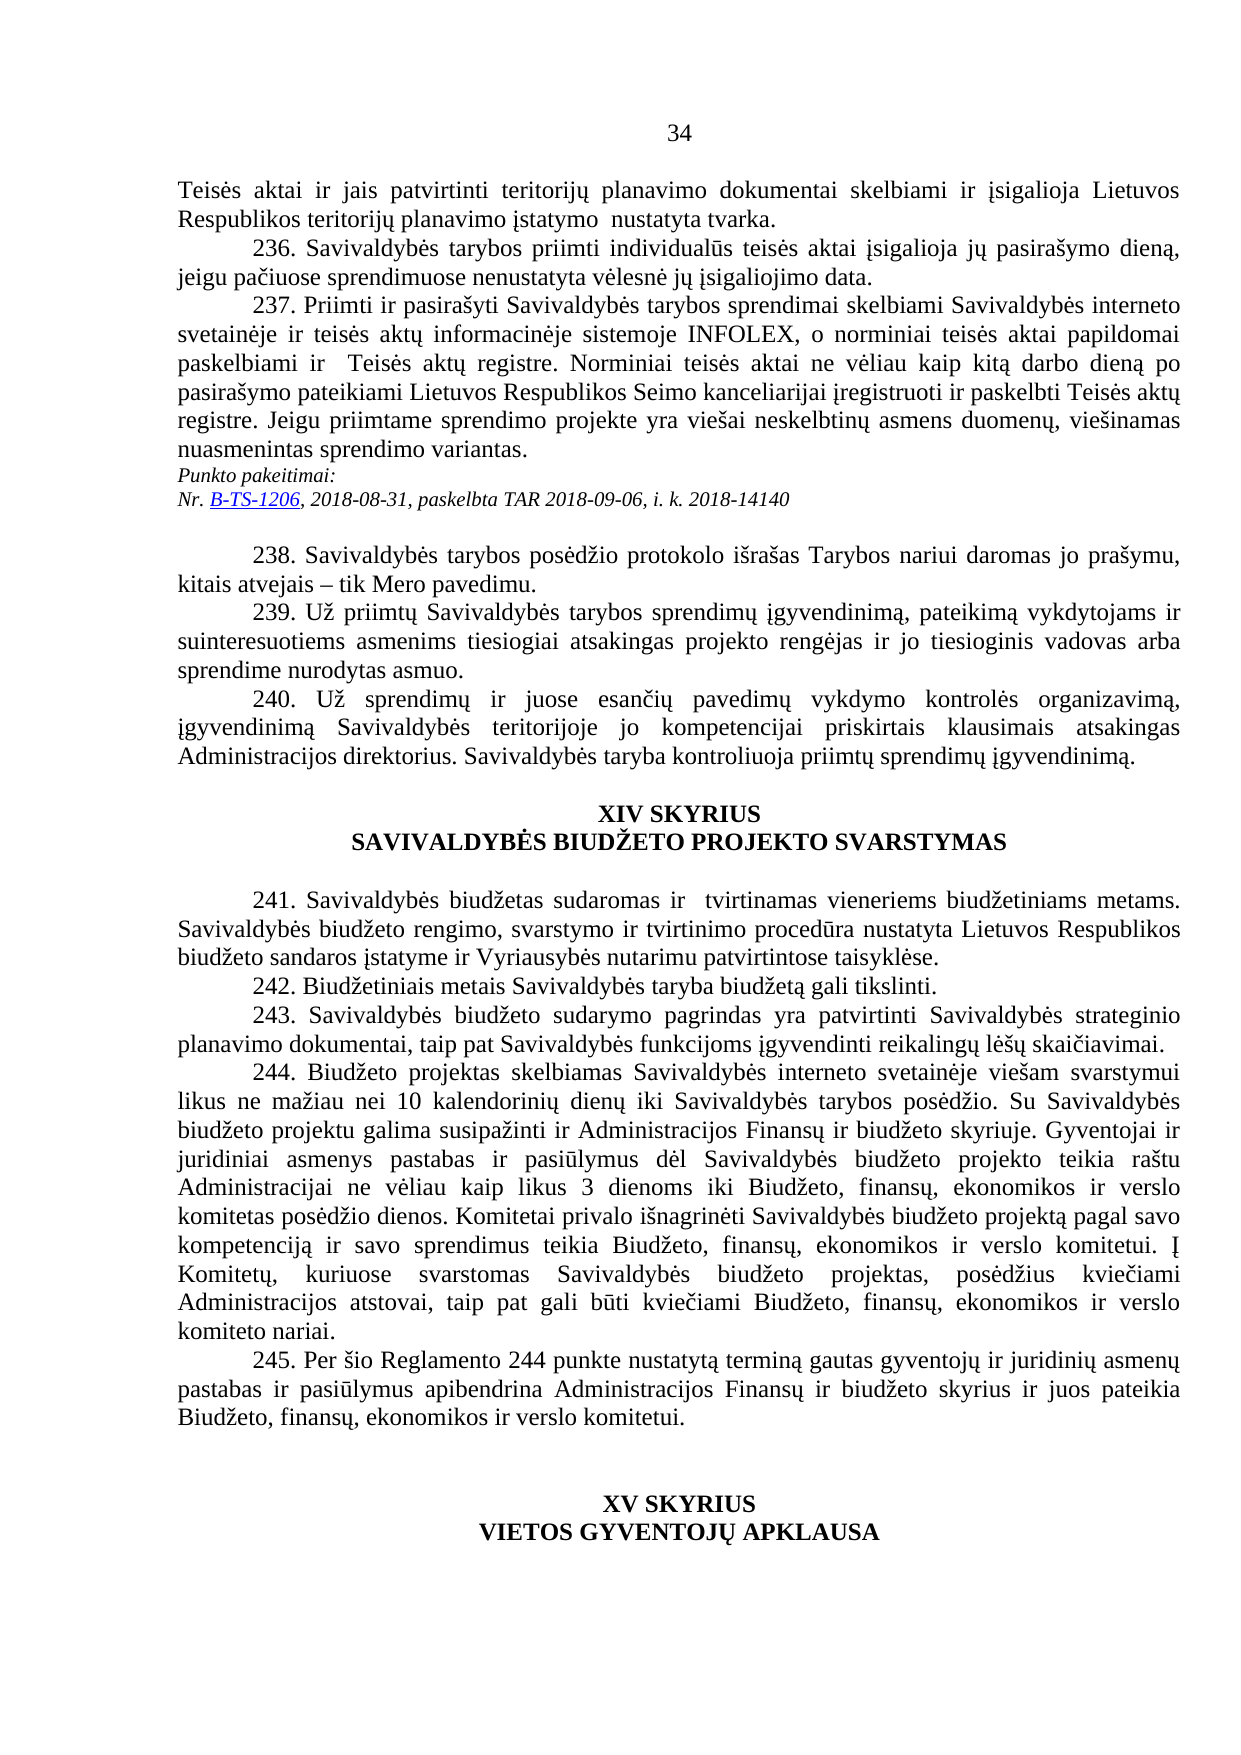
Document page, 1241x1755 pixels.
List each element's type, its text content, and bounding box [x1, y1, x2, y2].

text 245. Per šio Reglamento 244 punkte nustatytą terminą gautas gyventojų ir juridinių asmenų pastabas ir pasiūlymus apibendrina Administracijos Finansų ir biudžeto skyrius ir juos pateikia Biudžeto, finansų, ekonomikos ir verslo komitetui. [177, 1345, 1181, 1431]
text 243. Savivaldybės biudžeto sudarymo pagrindas yra patvirtinti Savivaldybės strateginio planavimo dokumentai, taip pat Savivaldybės funkcijoms įgyvendinti reikalingų lėšų skaičiavimai. [177, 1000, 1181, 1057]
text 240. Už sprendimų ir juose esančių pavedimų vykdymo kontrolės organizavimą, įgyvendinimą Savivaldybės teritorijoje jo kompetencijai priskirtais klausimais atsakingas Administracijos direktorius. Savivaldybės taryba kontroliuoja priimtų sprendimų įgyvendinimą. [177, 684, 1181, 770]
text Nr. B-TS-1206, 2018-08-31, paskelbta TAR 2018-09-06, i. k. 2018-14140 [177, 487, 1181, 511]
text 236. Savivaldybės tarybos priimti individualūs teisės aktai įsigalioja jų pasirašymo dieną, jeigu pačiuose sprendimuose nenustatyta vėlesnė jų įsigaliojimo data. [177, 233, 1181, 291]
text VIETOS GYVENTOJŲ APKLAUSA [177, 1517, 1181, 1546]
text 242. Biudžetiniais metais Savivaldybės taryba biudžetą gali tikslinti. [177, 971, 1181, 1000]
text XIV SKYRIUS [177, 799, 1181, 827]
text Punkto pakeitimai: [177, 463, 1181, 487]
text XV SKYRIUS [177, 1489, 1181, 1517]
text 238. Savivaldybės tarybos posėdžio protokolo išrašas Tarybos nariui daromas jo prašymu, kitais atvejais – tik Mero pavedimu. [177, 540, 1181, 597]
text SAVIVALDYBĖS BIUDŽETO PROJEKTO SVARSTYMAS [177, 827, 1181, 856]
text 241. Savivaldybės biudžetas sudaromas ir tvirtinamas vieneriems biudžetiniams metams. Savivaldybės biudžeto rengimo, svarstymo ir tvirtinimo procedūra nustatyta Lietuvos Respublikos biudžeto sandaros įstatyme ir Vyriausybės nutarimu patvirtintose taisyklėse. [177, 885, 1181, 971]
text Teisės aktai ir jais patvirtinti teritorijų planavimo dokumentai skelbiami ir įsigalioja Lietuvos Respublikos teritorijų planavimo įstatymo nustatyta tvarka. [177, 176, 1181, 233]
text 244. Biudžeto projektas skelbiamas Savivaldybės interneto svetainėje viešam svarstymui likus ne mažiau nei 10 kalendorinių dienų iki Savivaldybės tarybos posėdžio. Su Savivaldybės biudžeto projektu galima susipažinti ir Administracijos Finansų ir biudžeto skyriuje. Gyventojai ir juridiniai asmenys pastabas ir pasiūlymus dėl Savivaldybės biudžeto projekto teikia raštu Administracijai ne vėliau kaip likus 3 dienoms iki Biudžeto, finansų, ekonomikos ir verslo komitetas posėdžio dienos. Komitetai privalo išnagrinėti Savivaldybės biudžeto projektą pagal savo kompetenciją ir savo sprendimus teikia Biudžeto, finansų, ekonomikos ir verslo komitetui. Į Komitetų, kuriuose svarstomas Savivaldybės biudžeto projektas, posėdžius kviečiami Administracijos atstovai, taip pat gali būti kviečiami Biudžeto, finansų, ekonomikos ir verslo komiteto nariai. [177, 1057, 1181, 1345]
text 237. Priimti ir pasirašyti Savivaldybės tarybos sprendimai skelbiami Savivaldybės interneto svetainėje ir teisės aktų informacinėje sistemoje INFOLEX, o norminiai teisės aktai papildomai paskelbiami ir Teisės aktų registre. Norminiai teisės aktai ne vėliau kaip kitą darbo dieną po pasirašymo pateikiami Lietuvos Respublikos Seimo kanceliarijai įregistruoti ir paskelbti Teisės aktų registre. Jeigu priimtame sprendimo projekte yra viešai neskelbtinų asmens duomenų, viešinamas nuasmenintas sprendimo variantas. [177, 291, 1181, 463]
text 239. Už priimtų Savivaldybės tarybos sprendimų įgyvendinimą, pateikimą vykdytojams ir suinteresuotiems asmenims tiesiogiai atsakingas projekto rengėjas ir jo tiesioginis vadovas arba sprendime nurodytas asmuo. [177, 597, 1181, 684]
